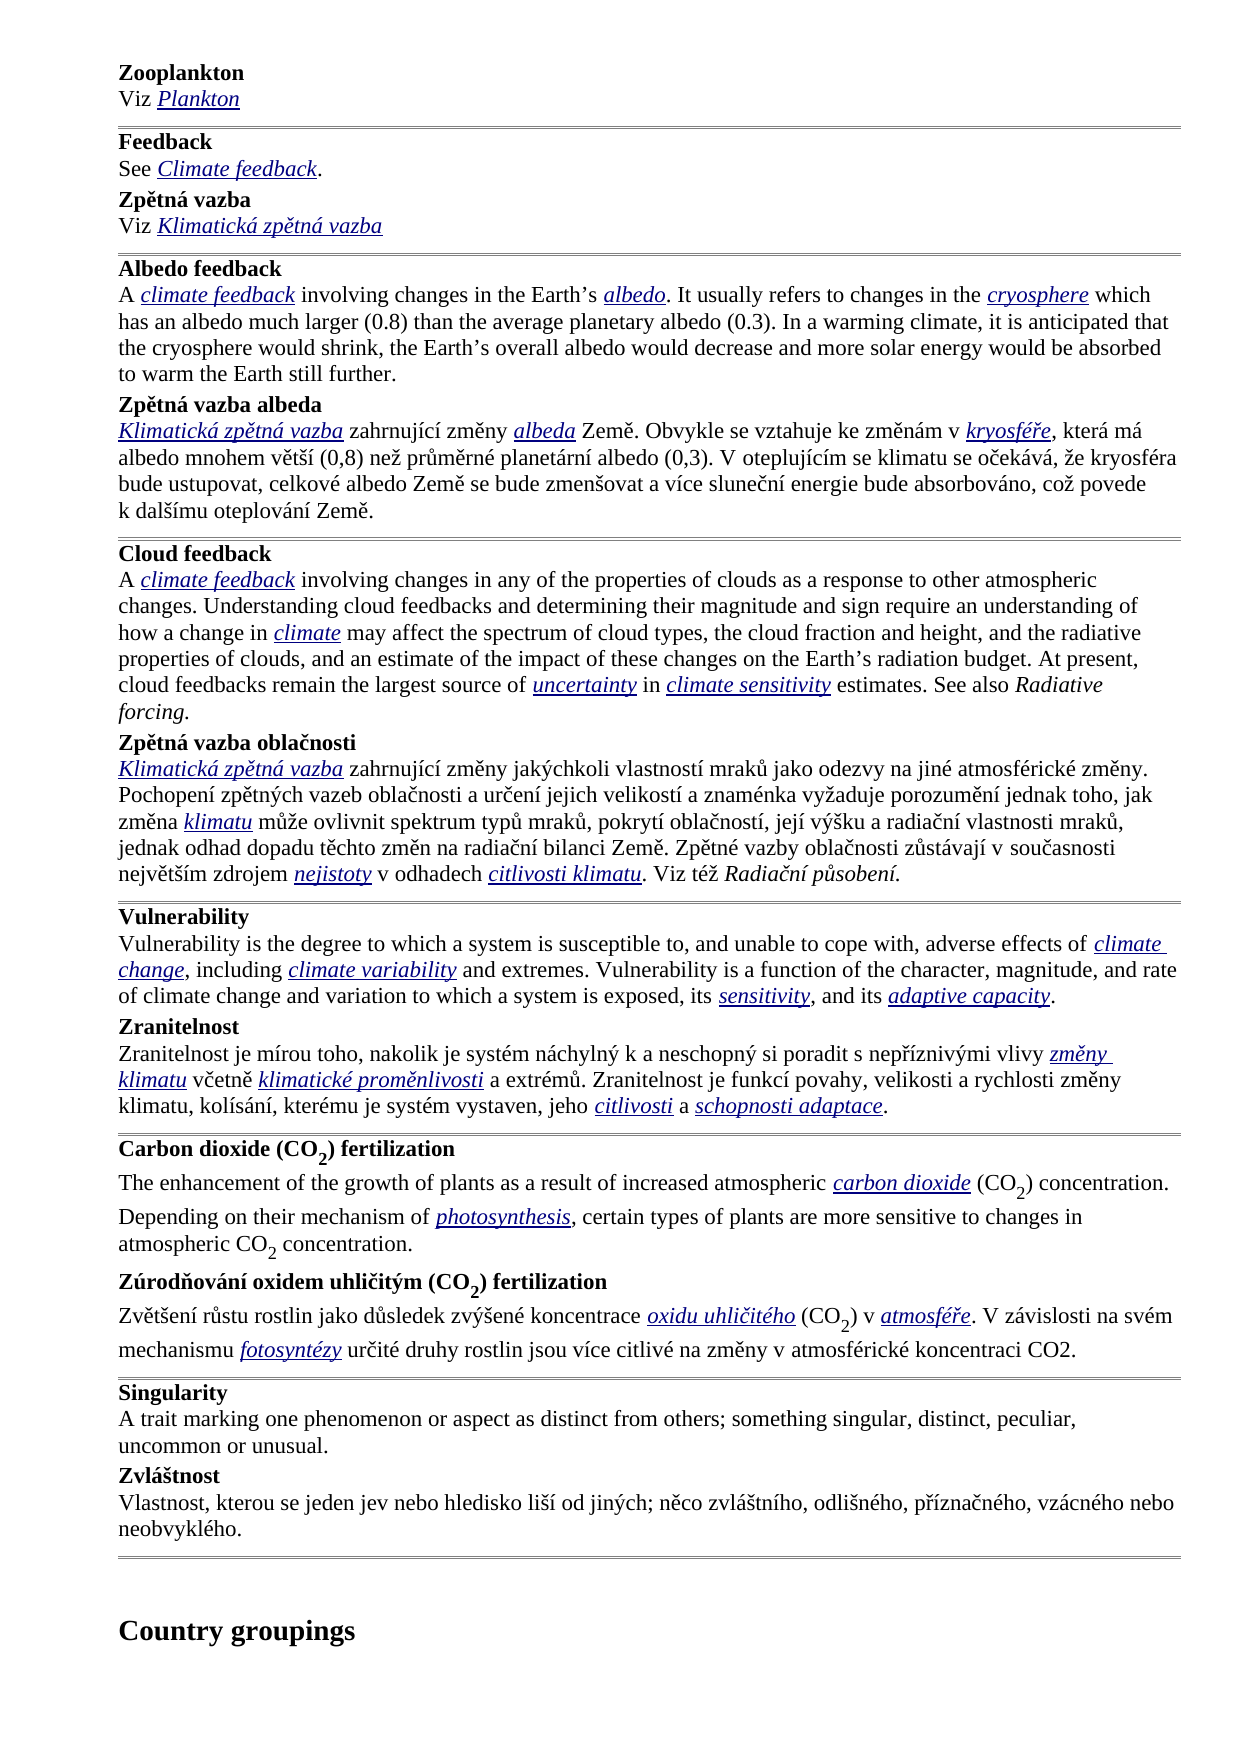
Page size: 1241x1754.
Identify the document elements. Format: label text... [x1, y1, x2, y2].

text Zranitelnost je mírou toho, nakolik je systém náchylný k a neschopný si poradit s nepříznivými vlivy změny klimatu včetně klimatické proměnlivosti a extrémů. Zranitelnost je funkcí povahy, velikosti a rychlosti změny klimatu, kolísání, kterému je systém vystaven, jeho citlivosti a schopnosti adaptace. [118, 1040, 1181, 1119]
text Vlastnost, kterou se jeden jev nebo hledisko liší od jiných; něco zvláštního, odlišného, příznačného, vzácného nebo neobvyklého. [118, 1489, 1181, 1542]
text Klimatická zpětná vazba zahrnující změny albeda Země. Obvykle se vztahuje ke změnám v kryosféře, která má albedo mnohem větší (0,8) než průměrné planetární albedo (0,3). V oteplujícím se klimatu se očekává, že kryosféra bude ustupovat, celkové albedo Země se bude zmenšovat a více sluneční energie bude absorbováno, což povede k dalšímu oteplování Země. [118, 418, 1181, 523]
text Klimatická zpětná vazba zahrnující změny jakýchkoli vlastností mraků jako odezvy na jiné atmosférické změny. Pochopení zpětných vazeb oblačnosti a určení jejich velikostí a znaménka vyžaduje porozumění jednak toho, jak změna klimatu může ovlivnit spektrum typů mraků, pokrytí oblačností, její výšku a radiační vlastnosti mraků, jednak odhad dopadu těchto změn na radiační bilanci Země. Zpětné vazby oblačnosti zůstávají v současnosti největším zdrojem nejistoty v odhadech citlivosti klimatu. Viz též Radiační působení. [118, 755, 1181, 887]
subtitle Zooplankton [118, 59, 1181, 85]
subtitle Zúrodňování oxidem uhličitým (CO2) fertilization [118, 1268, 1181, 1302]
subtitle Zranitelnost [118, 1013, 1181, 1040]
subtitle Albedo feedback [118, 256, 1181, 281]
subtitle Vulnerability [118, 904, 1181, 930]
text Viz Klimatická zpětná vazba [118, 212, 1181, 238]
text Zvětšení růstu rostlin jako důsledek zvýšené koncentrace oxidu uhličitého (CO2) v atmosféře. V závislosti na svém mechanismu fotosyntézy určité druhy rostlin jsou více citlivé na změny v atmosférické koncentraci CO2. [118, 1302, 1181, 1362]
subtitle Country groupings [118, 1613, 1181, 1646]
subtitle Feedback [118, 129, 1181, 155]
text A climate feedback involving changes in the Earth’s albedo. It usually refers to changes in the cryosphere which has an albedo much larger (0.8) than the average planetary albedo (0.3). In a warming climate, it is anticipated that the cryosphere would shrink, the Earth’s overall albedo would decrease and more solar energy would be absorbed to warm the Earth still further. [118, 281, 1181, 387]
subtitle Zpětná vazba albeda [118, 391, 1181, 418]
text A trait marking one phenomenon or aspect as distinct from others; something singular, distinct, peculiar, uncommon or unusual. [118, 1405, 1181, 1458]
subtitle Zvláštnost [118, 1463, 1181, 1489]
subtitle Zpětná vazba [118, 186, 1181, 212]
text Vulnerability is the degree to which a system is susceptible to, and unable to cope with, adverse effects of climate change, including climate variability and extremes. Vulnerability is a function of the character, magnitude, and rate of climate change and variation to which a system is exposed, its sensitivity, and its adaptive capacity. [118, 930, 1181, 1009]
subtitle Singularity [118, 1380, 1181, 1405]
text Viz Plankton [118, 85, 1181, 112]
subtitle Cloud feedback [118, 541, 1181, 566]
text A climate feedback involving changes in any of the properties of clouds as a response to other atmospheric changes. Understanding cloud feedbacks and determining their magnitude and sign require an understanding of how a change in climate may affect the spectrum of cloud types, the cloud fraction and height, and the radiative properties of clouds, and an estimate of the impact of these changes on the Earth’s radiation budget. At present, cloud feedbacks remain the largest source of uncertainty in climate sensitivity estimates. See also Radiative forcing. [118, 566, 1181, 724]
subtitle Zpětná vazba oblačnosti [118, 729, 1181, 755]
text See Climate feedback. [118, 155, 1181, 181]
text The enhancement of the growth of plants as a result of increased atmospheric carbon dioxide (CO2) concentration. Depending on their mechanism of photosynthesis, certain types of plants are more sensitive to changes in atmospheric CO2 concentration. [118, 1169, 1181, 1264]
subtitle Carbon dioxide (CO2) fertilization [118, 1136, 1181, 1169]
